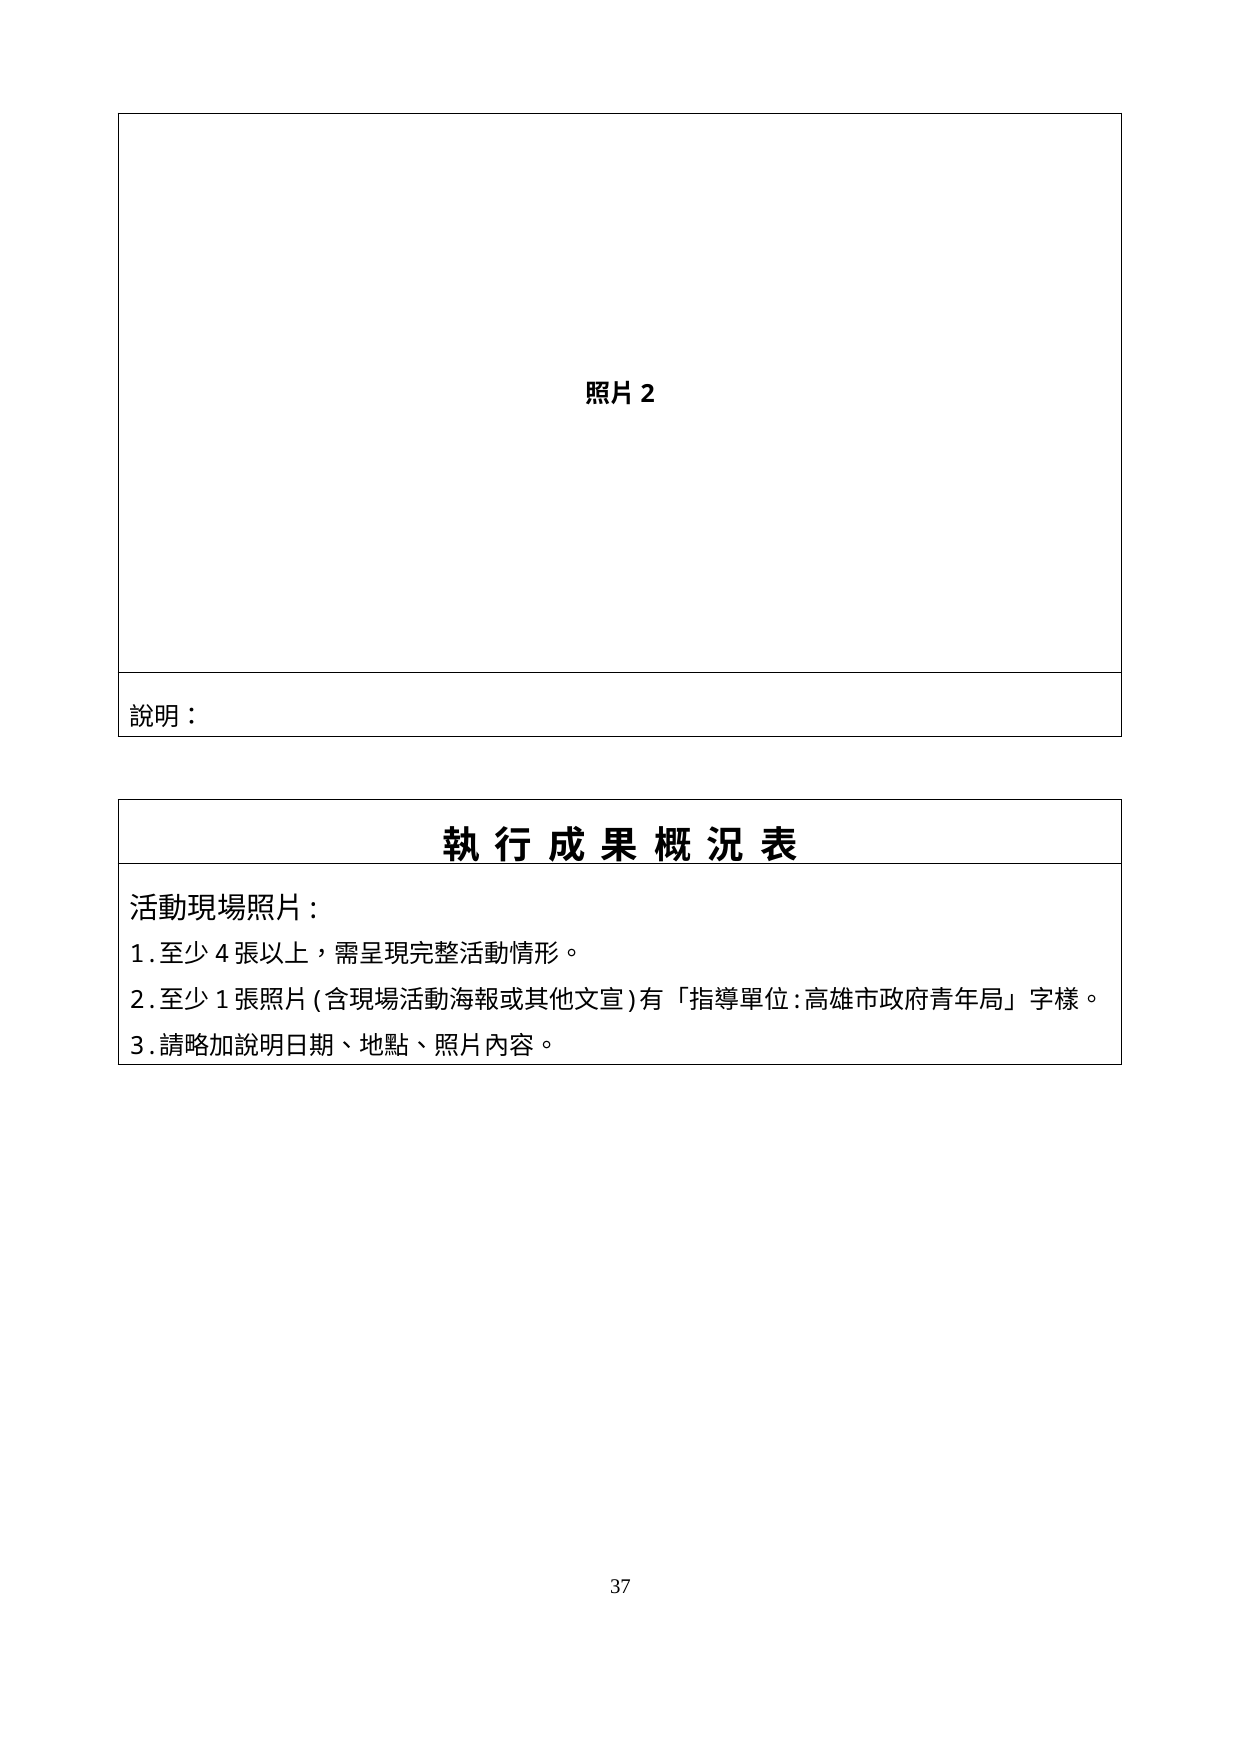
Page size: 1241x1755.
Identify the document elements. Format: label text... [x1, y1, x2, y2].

table_cell 照片2 [119, 114, 1121, 672]
table_cell 說明： [119, 673, 1121, 736]
table_header 執行成果概況表 [119, 800, 1121, 863]
table_cell 活動現場照片: 1.至少4張以上，需呈現完整活動情形。 2.至少1張照片(含現場活動海報或其他文宣)有「指導單位:高雄市政府青年局」字樣。 3.請略加說明日期、地點、照片內容。 [119, 864, 1121, 1064]
